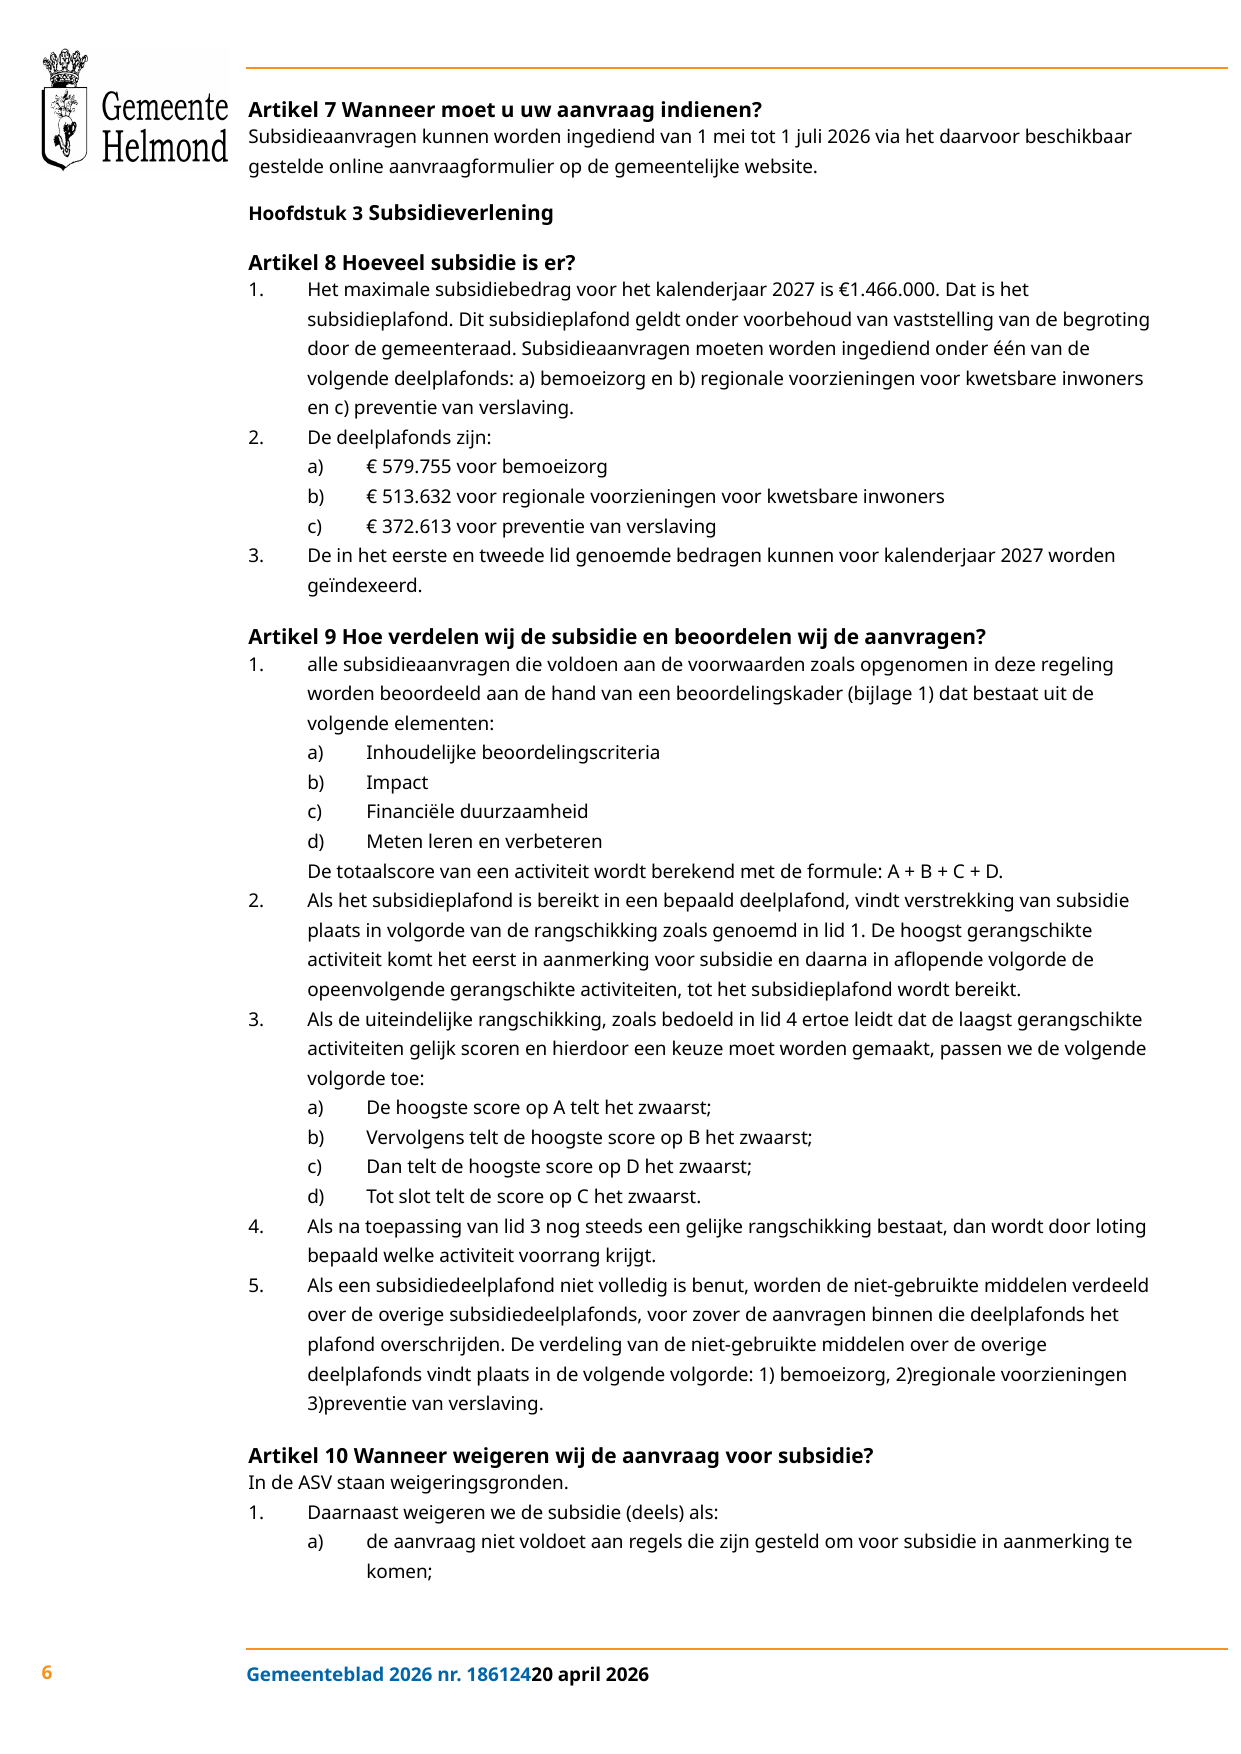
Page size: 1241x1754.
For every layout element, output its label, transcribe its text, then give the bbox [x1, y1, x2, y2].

list de aanvraag niet voldoet aan regels die zijn gesteld om voor subsidie in aanmerking te komen; [307, 1528, 1152, 1584]
list Vervolgens telt de hoogste score op B het zwaarst; [307, 1124, 1152, 1150]
list Meten leren en verbeteren [307, 828, 1152, 854]
list Financiële duurzaamheid [307, 799, 1152, 824]
list De hoogste score op A telt het zwaarst; [307, 1094, 1152, 1120]
list alle subsidieaanvragen die voldoen aan de voorwaarden zoals opgenomen in deze regeling worden beoordeeld aan de hand van een beoordelingskader (bijlage 1) dat bestaat uit de volgende elementen: [248, 651, 1152, 736]
list € 513.632 voor regionale voorzieningen voor kwetsbare inwoners [307, 483, 1152, 509]
list € 372.613 voor preventie van verslaving [307, 513, 1152, 538]
list Als de uiteindelijke rangschikking, zoals bedoeld in lid 4 ertoe leidt dat de laagst gerangschikte activiteiten gelijk scoren en hierdoor een keuze moet worden gemaakt, passen we de volgende volgorde toe: [248, 1006, 1152, 1091]
list De deelplafonds zijn: [248, 424, 1152, 450]
text In de ASV staan weigeringsgronden. [248, 1469, 1152, 1495]
list Daarnaast weigeren we de subsidie (deels) als: [248, 1499, 1152, 1524]
list De in het eerste en tweede lid genoemde bedragen kunnen voor kalenderjaar 2027 worden geïndexeerd. [248, 542, 1152, 598]
list Inhoudelijke beoordelingscriteria [307, 739, 1152, 765]
list € 579.755 voor bemoeizorg [307, 454, 1152, 479]
list Als na toepassing van lid 3 nog steeds een gelijke rangschikking bestaat, dan wordt door loting bepaald welke activiteit voorrang krijgt. [248, 1213, 1152, 1268]
text Subsidieaanvragen kunnen worden ingediend van 1 mei tot 1 juli 2026 via het daarvoor beschikbaar gestelde online aanvraagformulier op de gemeentelijke website. [248, 123, 1152, 178]
list Als een subsidiedeelplafond niet volledig is benut, worden de niet-gebruikte middelen verdeeld over de overige subsidiedeelplafonds, voor zover de aanvragen binnen die deelplafonds het plafond overschrijden. De verdeling van de niet-gebruikte middelen over de overige deelplafonds vindt plaats in de volgende volgorde: 1) bemoeizorg, 2)regionale voorzieningen 3)preventie van verslaving. [248, 1272, 1152, 1416]
list De totaalscore van een activiteit wordt berekend met de formule: A + B + C + D. [248, 858, 1152, 884]
text Artikel 9 Hoe verdelen wij de subsidie en beoordelen wij de aanvragen? [248, 622, 1152, 651]
list Als het subsidieplafond is bereikt in een bepaald deelplafond, vindt verstrekking van subsidie plaats in volgorde van de rangschikking zoals genoemd in lid 1. De hoogst gerangschikte activiteit komt het eerst in aanmerking voor subsidie en daarna in aflopende volgorde de opeenvolgende gerangschikte activiteiten, tot het subsidieplafond wordt bereikt. [248, 887, 1152, 1002]
text Artikel 7 Wanneer moet u uw aanvraag indienen? [248, 95, 1152, 123]
list Het maximale subsidiebedrag voor het kalenderjaar 2027 is €1.466.000. Dat is het subsidieplafond. Dit subsidieplafond geldt onder voorbehoud van vaststelling van de begroting door de gemeenteraad. Subsidieaanvragen moeten worden ingediend onder één van de volgende deelplafonds: a) bemoeizorg en b) regionale voorzieningen voor kwetsbare inwoners en c) preventie van verslaving. [248, 276, 1152, 420]
text Artikel 10 Wanneer weigeren wij de aanvraag voor subsidie? [248, 1441, 1152, 1469]
text Artikel 8 Hoeveel subsidie is er? [248, 248, 1152, 276]
list Dan telt de hoogste score op D het zwaarst; [307, 1154, 1152, 1179]
text Hoofdstuk 3 Subsidieverlening [248, 198, 1152, 227]
picture [41, 47, 231, 172]
list Tot slot telt de score op C het zwaarst. [307, 1183, 1152, 1209]
list Impact [307, 769, 1152, 795]
